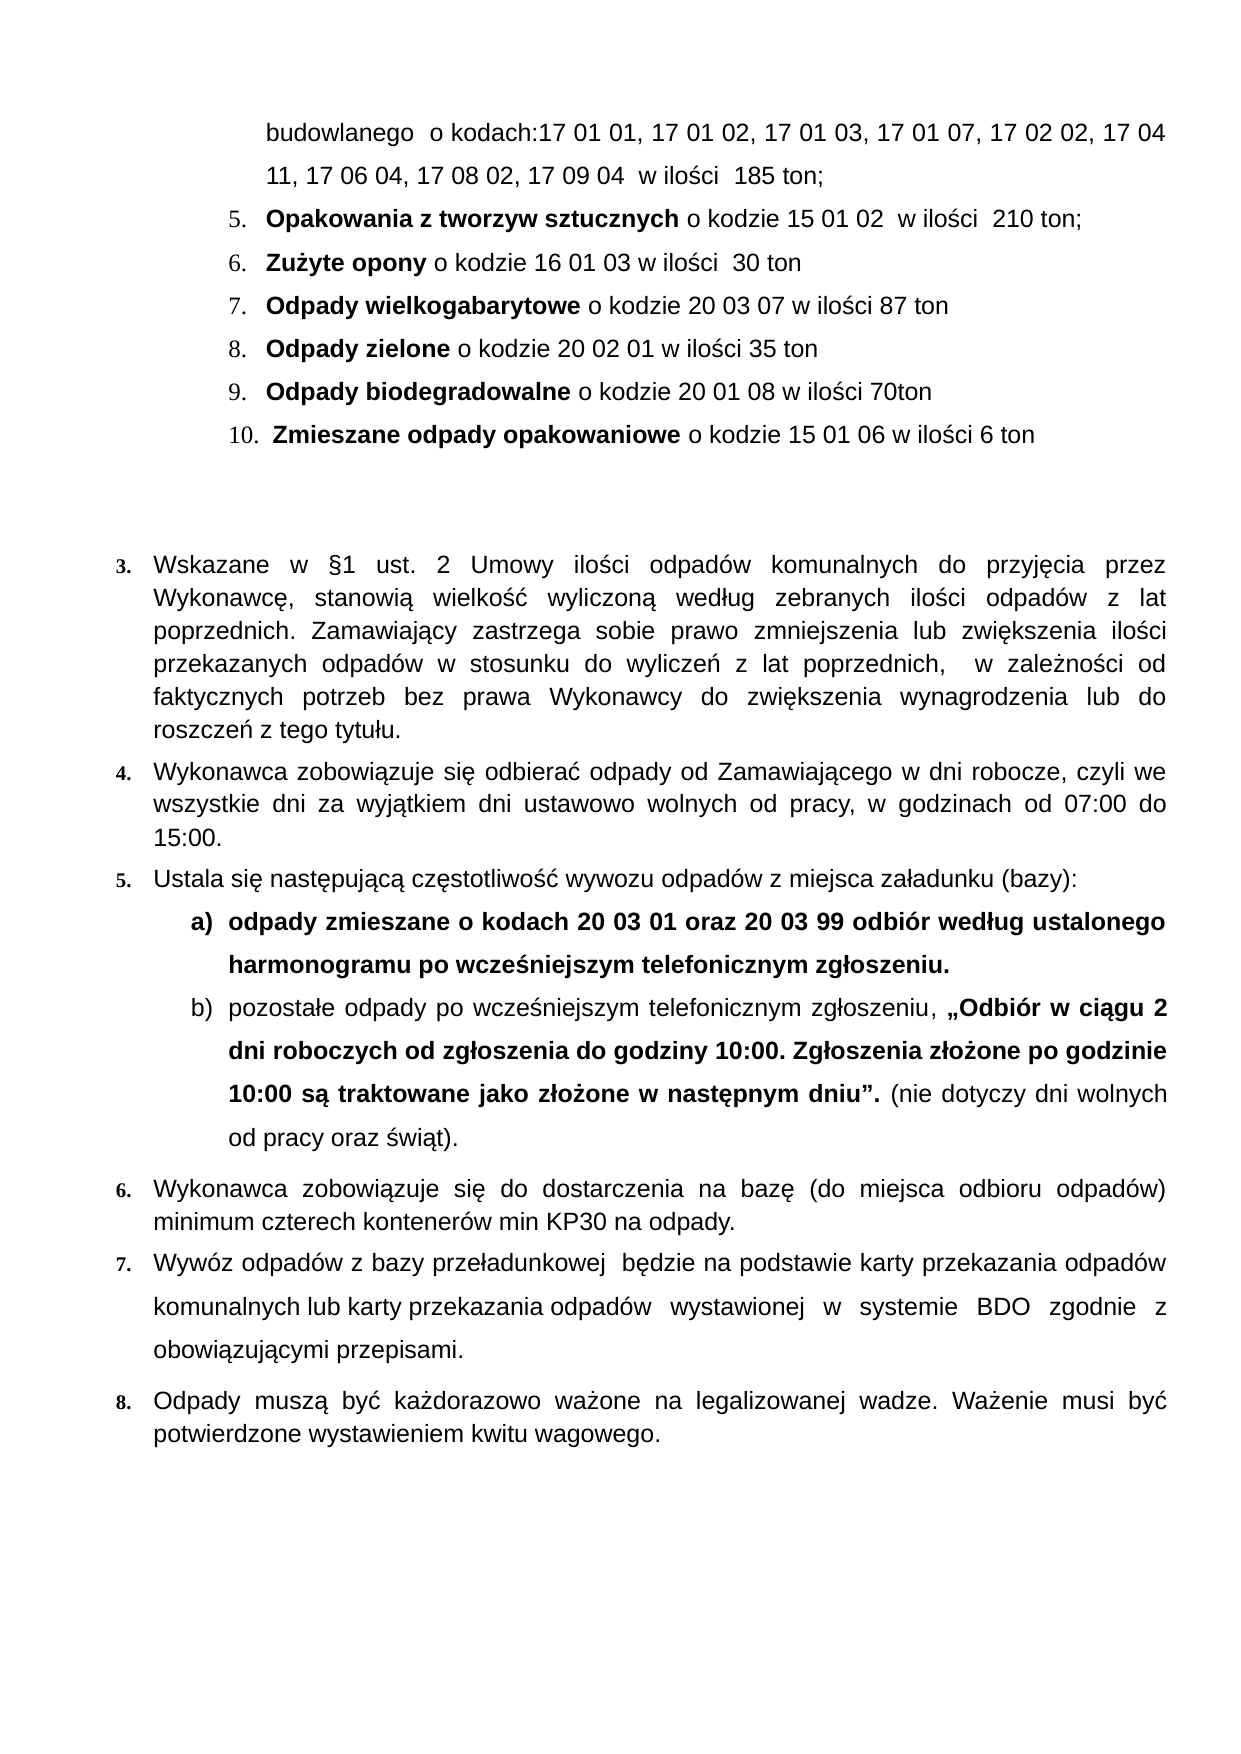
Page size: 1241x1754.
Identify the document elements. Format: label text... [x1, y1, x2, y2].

list Wykonawca zobowiązuje się odbierać odpady od Zamawiającego w dni robocze, czyli we wszystkie dni za wyjątkiem dni ustawowo wolnych od pracy, w godzinach od 07:00 do 15:00. [116, 756, 1168, 851]
list Odpady wielkogabarytowe o kodzie 20 03 07 w ilości 87 ton [228, 291, 1168, 320]
list Odpady zielone o kodzie 20 02 01 w ilości 35 ton [228, 334, 1168, 363]
list Opakowania z tworzyw sztucznych o kodzie 15 01 02 w ilości 210 ton; [228, 204, 1168, 233]
list Ustala się następującą częstotliwość wywozu odpadów z miejsca załadunku (bazy): [116, 864, 1168, 893]
list pozostałe odpady po wcześniejszym telefonicznym zgłoszeniu, „Odbiór w ciągu 2 dni roboczych od zgłoszenia do godziny 10:00. Zgłoszenia złożone po godzinie 10:00 są traktowane jako złożone w następnym dniu”. (nie dotyczy dni wolnych od pracy oraz świąt). [191, 993, 1168, 1151]
list Odpady muszą być każdorazowo ważone na legalizowanej wadze. Ważenie musi być potwierdzone wystawieniem kwitu wagowego. [116, 1386, 1168, 1448]
list Zmieszane odpady opakowaniowe o kodzie 15 01 06 w ilości 6 ton [228, 421, 1168, 449]
list Wykonawca zobowiązuje się do dostarczenia na bazę (do miejsca odbioru odpadów) minimum czterech kontenerów min KP30 na odpady. [116, 1174, 1168, 1236]
list odpady zmieszane o kodach 20 03 01 oraz 20 03 99 odbiór według ustalonego harmonogramu po wcześniejszym telefonicznym zgłoszeniu. [191, 907, 1168, 979]
list Odpady biodegradowalne o kodzie 20 01 08 w ilości 70ton [228, 377, 1168, 406]
list Zużyte opony o kodzie 16 01 03 w ilości 30 ton [228, 248, 1168, 276]
list budowlanego o kodach:17 01 01, 17 01 02, 17 01 03, 17 01 07, 17 02 02, 17 04 11, 17 06 04, 17 08 02, 17 09 04 w ilości 185 ton; [228, 118, 1168, 190]
list Wskazane w §1 ust. 2 Umowy ilości odpadów komunalnych do przyjęcia przez Wykonawcę, stanowią wielkość wyliczoną według zebranych ilości odpadów z lat poprzednich. Zamawiający zastrzega sobie prawo zmniejszenia lub zwiększenia ilości przekazanych odpadów w stosunku do wyliczeń z lat poprzednich, w zależności od faktycznych potrzeb bez prawa Wykonawcy do zwiększenia wynagrodzenia lub do roszczeń z tego tytułu. [116, 550, 1168, 744]
list Wywóz odpadów z bazy przeładunkowej będzie na podstawie karty przekazania odpadów komunalnych lub karty przekazania odpadów wystawionej w systemie BDO zgodnie z obowiązującymi przepisami. [116, 1248, 1168, 1363]
